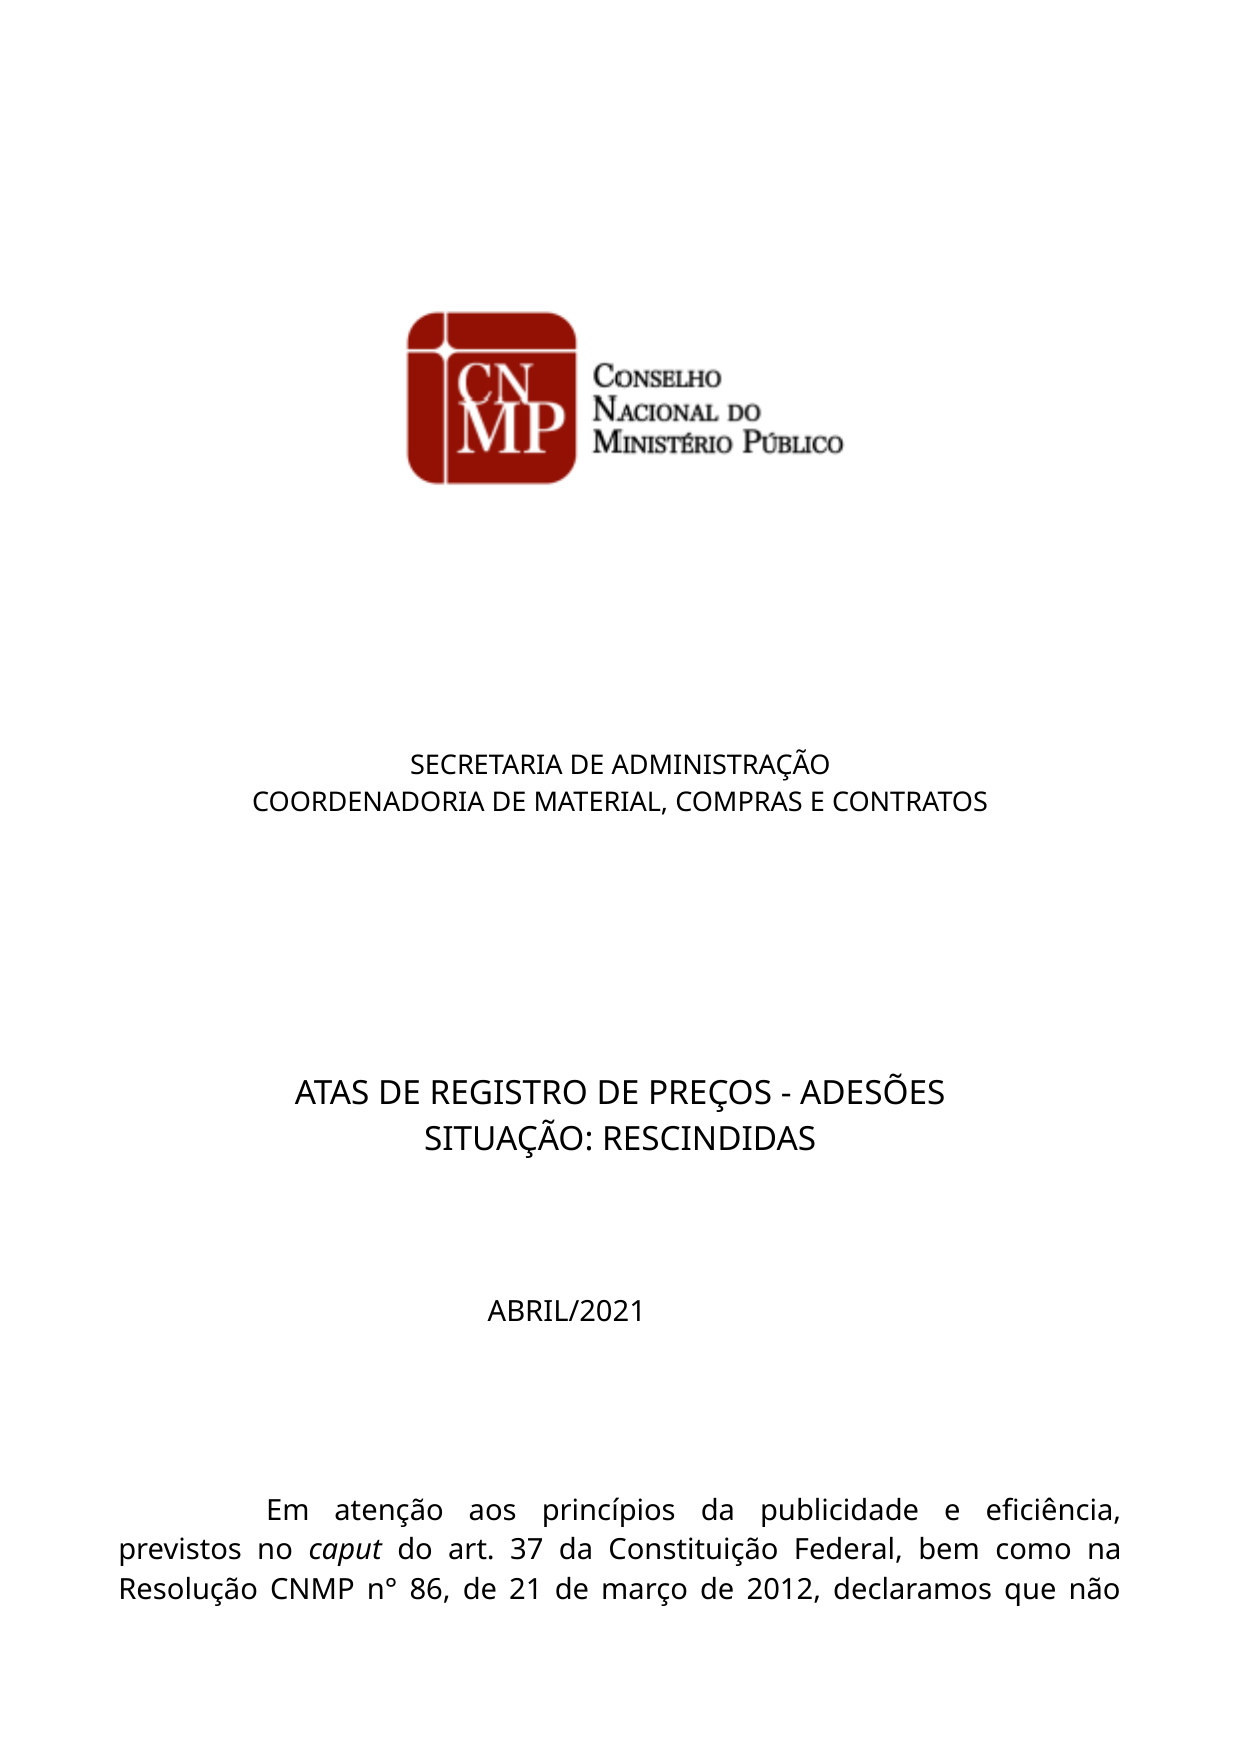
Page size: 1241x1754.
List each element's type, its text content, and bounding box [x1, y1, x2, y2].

text ABRIL/2021 [413, 1290, 1122, 1330]
text COORDENADORIA DE MATERIAL, COMPRAS E CONTRATOS [118, 782, 1122, 819]
text ATAS DE REGISTRO DE PREÇOS - ADESÕES [118, 1069, 1122, 1114]
text SITUAÇÃO: RESCINDIDAS [118, 1114, 1122, 1160]
text SECRETARIA DE ADMINISTRAÇÃO [118, 746, 1122, 782]
text Em atenção aos princípios da publicidade e eficiência, previstos no caput do art. 37 da Constituição Federal, bem como na Resolução CNMP n° 86, de 21 de março de 2012, declaramos que não [118, 1489, 1122, 1608]
